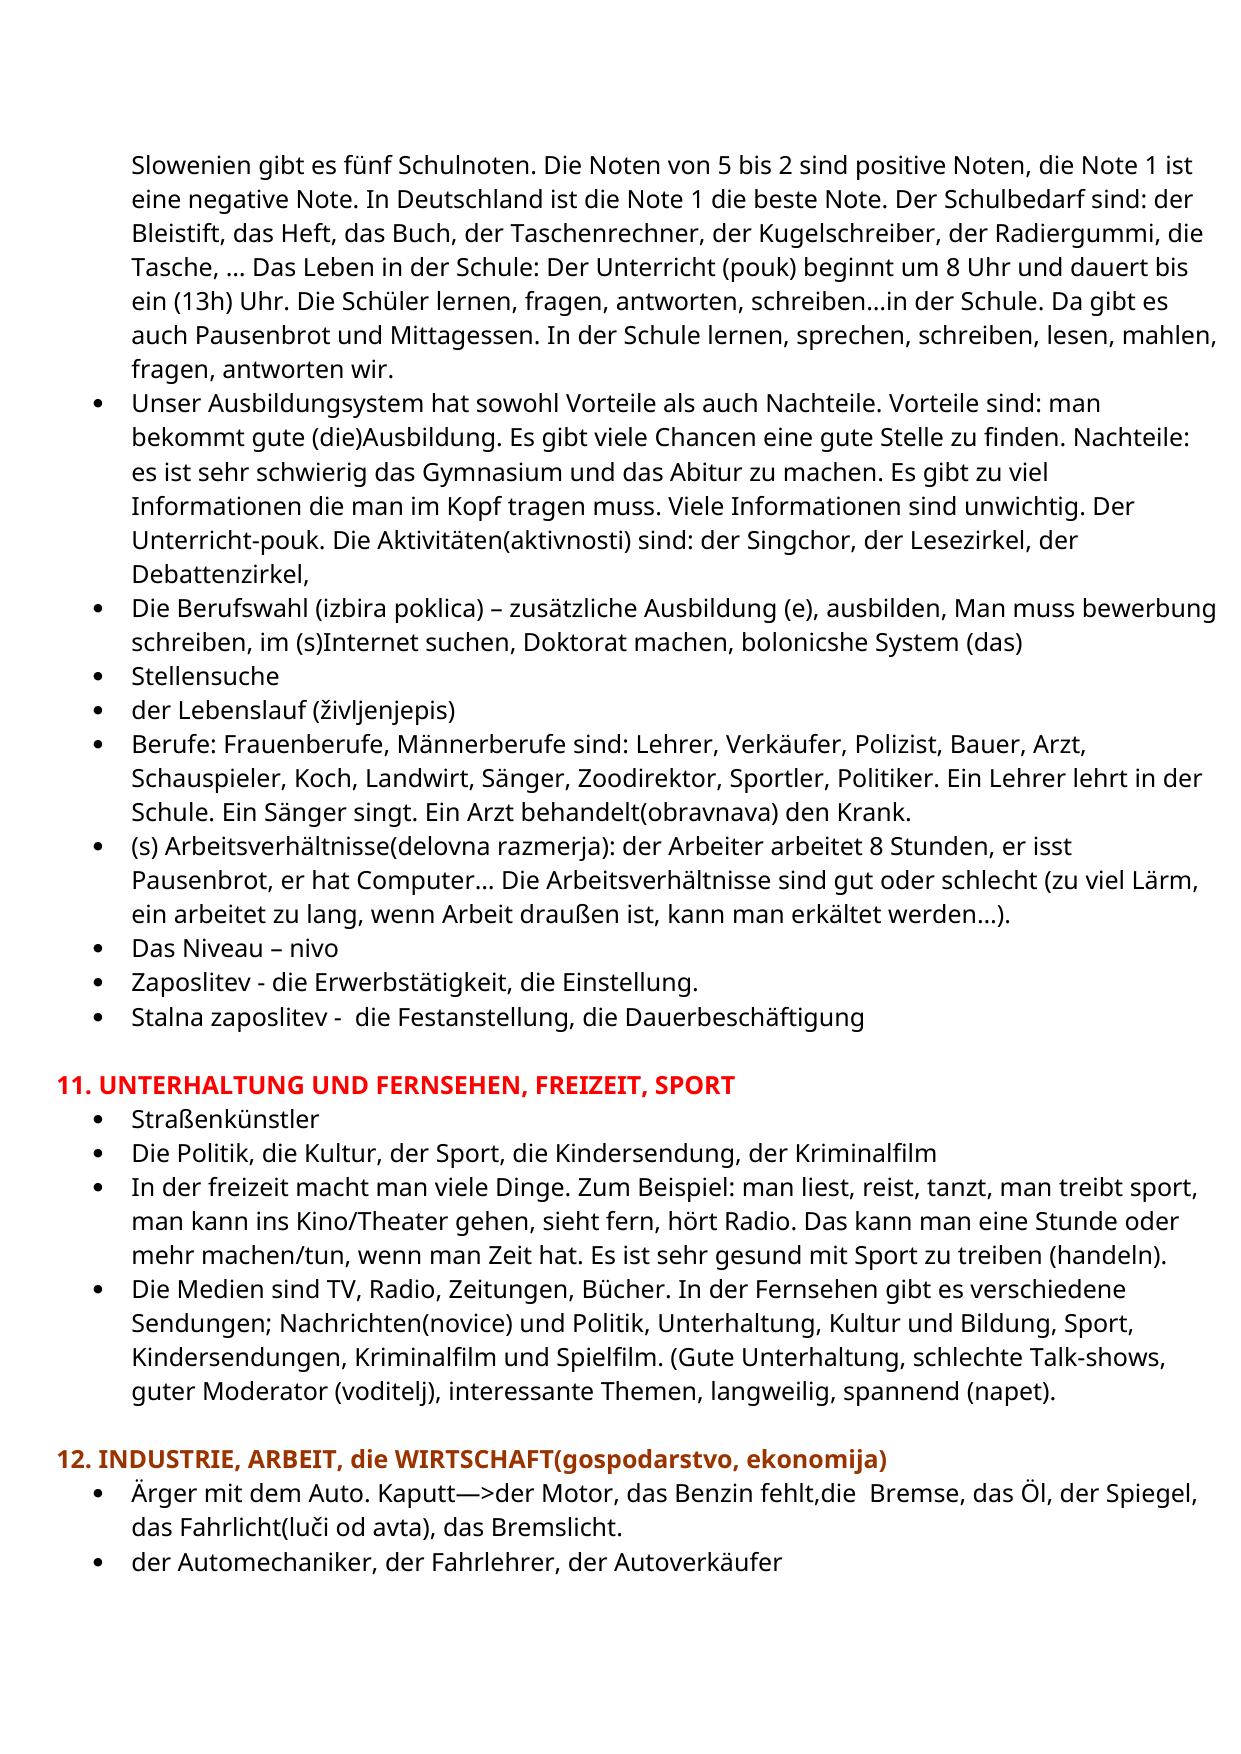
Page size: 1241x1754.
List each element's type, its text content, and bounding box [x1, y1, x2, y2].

list Unser Ausbildungsystem hat sowohl Vorteile als auch Nachteile. Vorteile sind: man bekommt gute (die)Ausbildung. Es gibt viele Chancen eine gute Stelle zu finden. Nachteile: es ist sehr schwierig das Gymnasium und das Abitur zu machen. Es gibt zu viel Informationen die man im Kopf tragen muss. Viele Informationen sind unwichtig. Der Unterricht-pouk. Die Aktivitäten(aktivnosti) sind: der Singchor, der Lesezirkel, der Debattenzirkel, [94, 386, 1219, 590]
list Straßenkünstler [94, 1101, 1219, 1135]
subtitle 12. INDUSTRIE, ARBEIT, die WIRTSCHAFT(gospodarstvo, ekonomija) [56, 1442, 1219, 1476]
list Die Politik, die Kultur, der Sport, die Kindersendung, der Kriminalfilm [94, 1135, 1219, 1169]
list Die Medien sind TV, Radio, Zeitungen, Bücher. In der Fernsehen gibt es verschiedene Sendungen; Nachrichten(novice) und Politik, Unterhaltung, Kultur und Bildung, Sport, Kindersendungen, Kriminalfilm und Spielfilm. (Gute Unterhaltung, schlechte Talk-shows, guter Moderator (voditelj), interessante Themen, langweilig, spannend (napet). [94, 1272, 1219, 1408]
list Die Berufswahl (izbira poklica) – zusätzliche Ausbildung (e), ausbilden, Man muss bewerbung schreiben, im (s)Internet suchen, Doktorat machen, bolonicshe System (das) [94, 590, 1219, 658]
list der Lebenslauf (življenjepis) [94, 693, 1219, 727]
list Stalna zaposlitev - die Festanstellung, die Dauerbeschäftigung [94, 999, 1219, 1033]
list (s) Arbeitsverhältnisse(delovna razmerja): der Arbeiter arbeitet 8 Stunden, er isst Pausenbrot, er hat Computer… Die Arbeitsverhältnisse sind gut oder schlecht (zu viel Lärm, ein arbeitet zu lang, wenn Arbeit draußen ist, kann man erkältet werden…). [94, 829, 1219, 931]
list Stellensuche [94, 658, 1219, 693]
list Slowenien gibt es fünf Schulnoten. Die Noten von 5 bis 2 sind positive Noten, die Note 1 ist eine negative Note. In Deutschland ist die Note 1 die beste Note. Der Schulbedarf sind: der Bleistift, das Heft, das Buch, der Taschenrechner, der Kugelschreiber, der Radiergummi, die Tasche, … Das Leben in der Schule: Der Unterricht (pouk) beginnt um 8 Uhr und dauert bis ein (13h) Uhr. Die Schüler lernen, fragen, antworten, schreiben…in der Schule. Da gibt es auch Pausenbrot und Mittagessen. In der Schule lernen, sprechen, schreiben, lesen, mahlen, fragen, antworten wir. [94, 148, 1219, 386]
subtitle 11. UNTERHALTUNG UND FERNSEHEN, FREIZEIT, SPORT [56, 1067, 1219, 1101]
list Berufe: Frauenberufe, Männerberufe sind: Lehrer, Verkäufer, Polizist, Bauer, Arzt, Schauspieler, Koch, Landwirt, Sänger, Zoodirektor, Sportler, Politiker. Ein Lehrer lehrt in der Schule. Ein Sänger singt. Ein Arzt behandelt(obravnava) den Krank. [94, 727, 1219, 829]
list Ärger mit dem Auto. Kaputt—>der Motor, das Benzin fehlt,die Bremse, das Öl, der Spiegel, das Fahrlicht(luči od avta), das Bremslicht. [94, 1476, 1219, 1544]
list In der freizeit macht man viele Dinge. Zum Beispiel: man liest, reist, tanzt, man treibt sport, man kann ins Kino/Theater gehen, sieht fern, hört Radio. Das kann man eine Stunde oder mehr machen/tun, wenn man Zeit hat. Es ist sehr gesund mit Sport zu treiben (handeln). [94, 1169, 1219, 1272]
list der Automechaniker, der Fahrlehrer, der Autoverkäufer [94, 1544, 1219, 1578]
list Das Niveau – nivo [94, 931, 1219, 965]
list Zaposlitev - die Erwerbstätigkeit, die Einstellung. [94, 965, 1219, 999]
